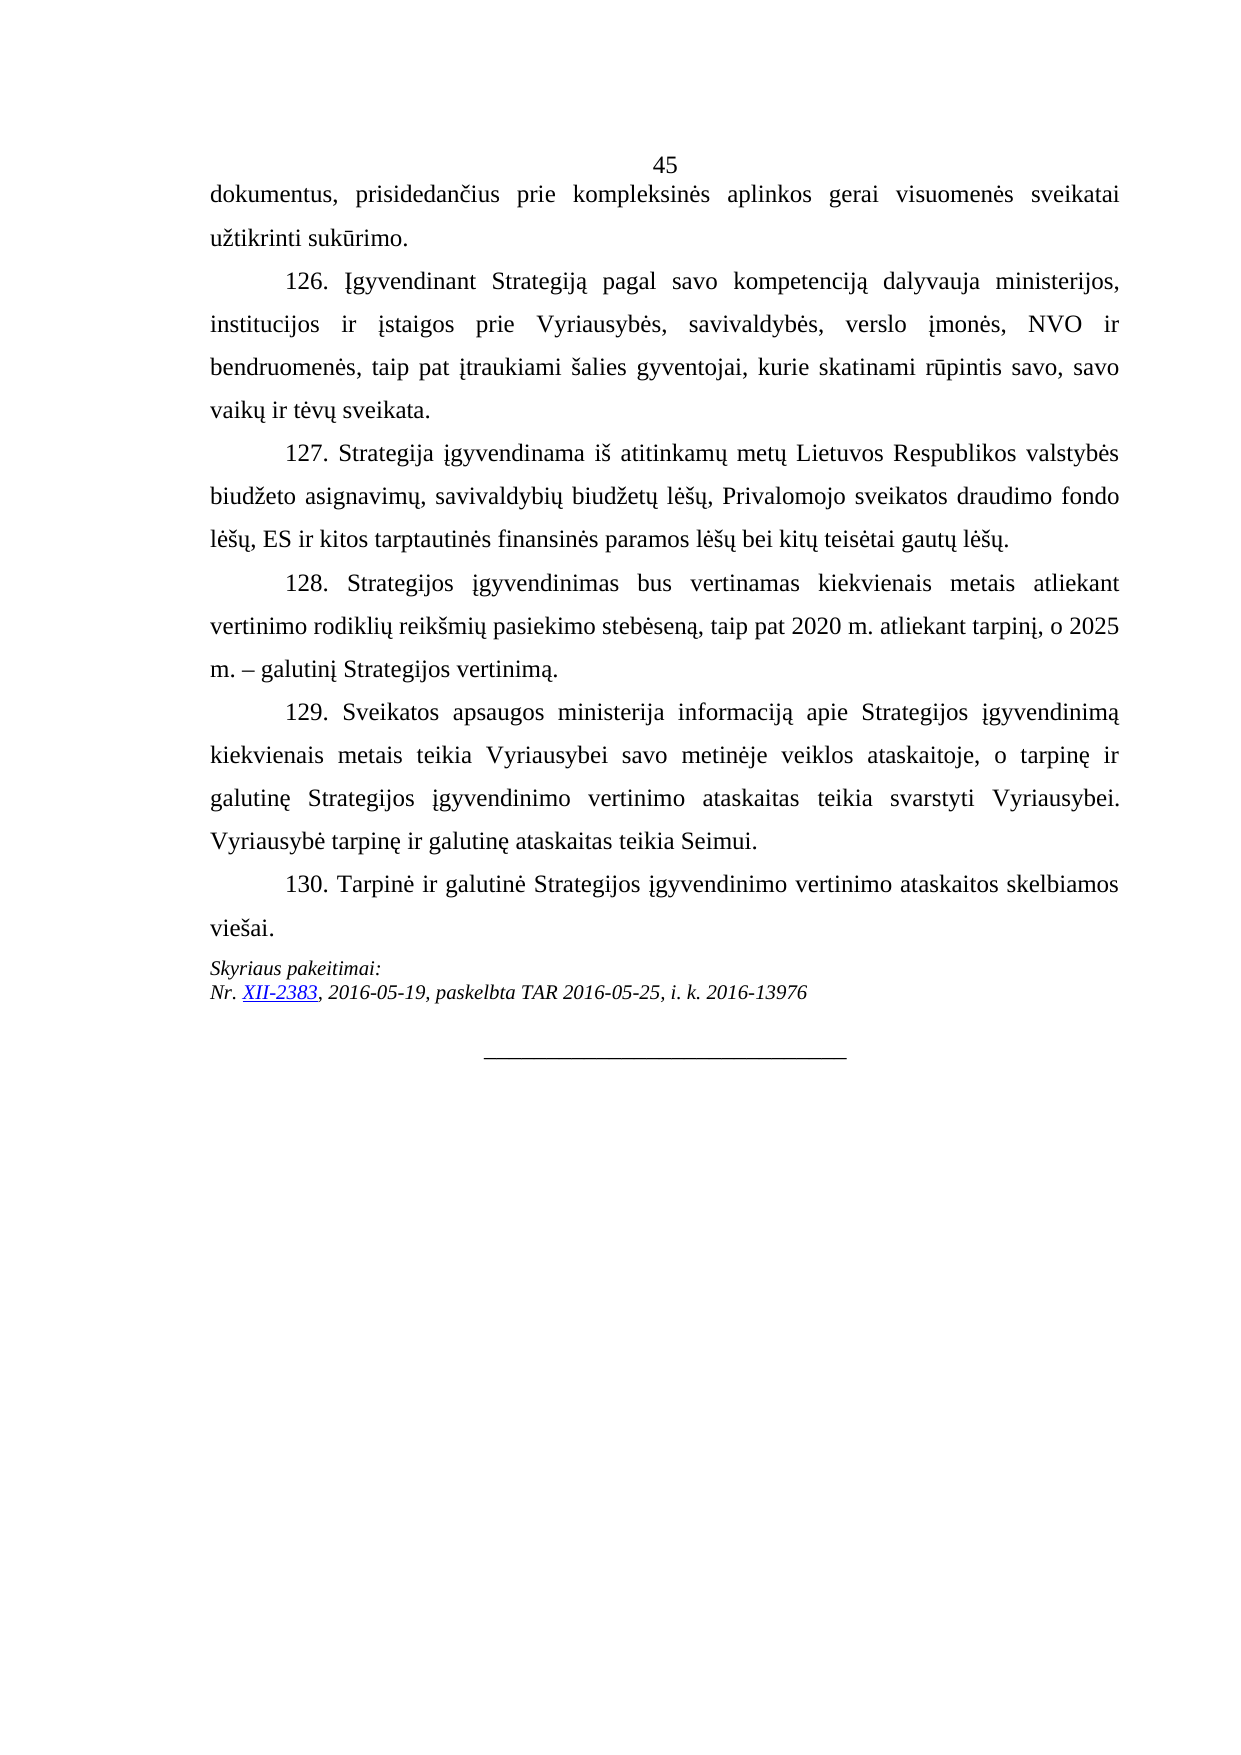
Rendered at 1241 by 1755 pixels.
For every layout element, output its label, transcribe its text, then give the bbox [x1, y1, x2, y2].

text 127. Strategija įgyvendinama iš atitinkamų metų Lietuvos Respublikos valstybės biudžeto asignavimų, savivaldybių biudžetų lėšų, Privalomojo sveikatos draudimo fondo lėšų, ES ir kitos tarptautinės finansinės paramos lėšų bei kitų teisėtai gautų lėšų. [210, 438, 1120, 553]
text 130. Tarpinė ir galutinė Strategijos įgyvendinimo vertinimo ataskaitos skelbiamos viešai. [210, 869, 1120, 941]
text 129. Sveikatos apsaugos ministerija informaciją apie Strategijos įgyvendinimą kiekvienais metais teikia Vyriausybei savo metinėje veiklos ataskaitoje, o tarpinę ir galutinę Strategijos įgyvendinimo vertinimo ataskaitas teikia svarstyti Vyriausybei. Vyriausybė tarpinę ir galutinę ataskaitas teikia Seimui. [210, 697, 1120, 855]
text _____________________________ [210, 1033, 1120, 1061]
text 126. Įgyvendinant Strategiją pagal savo kompetenciją dalyvauja ministerijos, institucijos ir įstaigos prie Vyriausybės, savivaldybės, verslo įmonės, NVO ir bendruomenės, taip pat įtraukiami šalies gyventojai, kurie skatinami rūpintis savo, savo vaikų ir tėvų sveikata. [210, 266, 1120, 424]
text 128. Strategijos įgyvendinimas bus vertinamas kiekvienais metais atliekant vertinimo rodiklių reikšmių pasiekimo stebėseną, taip pat 2020 m. atliekant tarpinį, o 2025 m. – galutinį Strategijos vertinimą. [210, 568, 1120, 683]
text dokumentus, prisidedančius prie kompleksinės aplinkos gerai visuomenės sveikatai užtikrinti sukūrimo. [210, 179, 1120, 251]
text Skyriaus pakeitimai: [210, 956, 1120, 980]
text Nr. XII-2383, 2016-05-19, paskelbta TAR 2016-05-25, i. k. 2016-13976 [210, 980, 1120, 1004]
